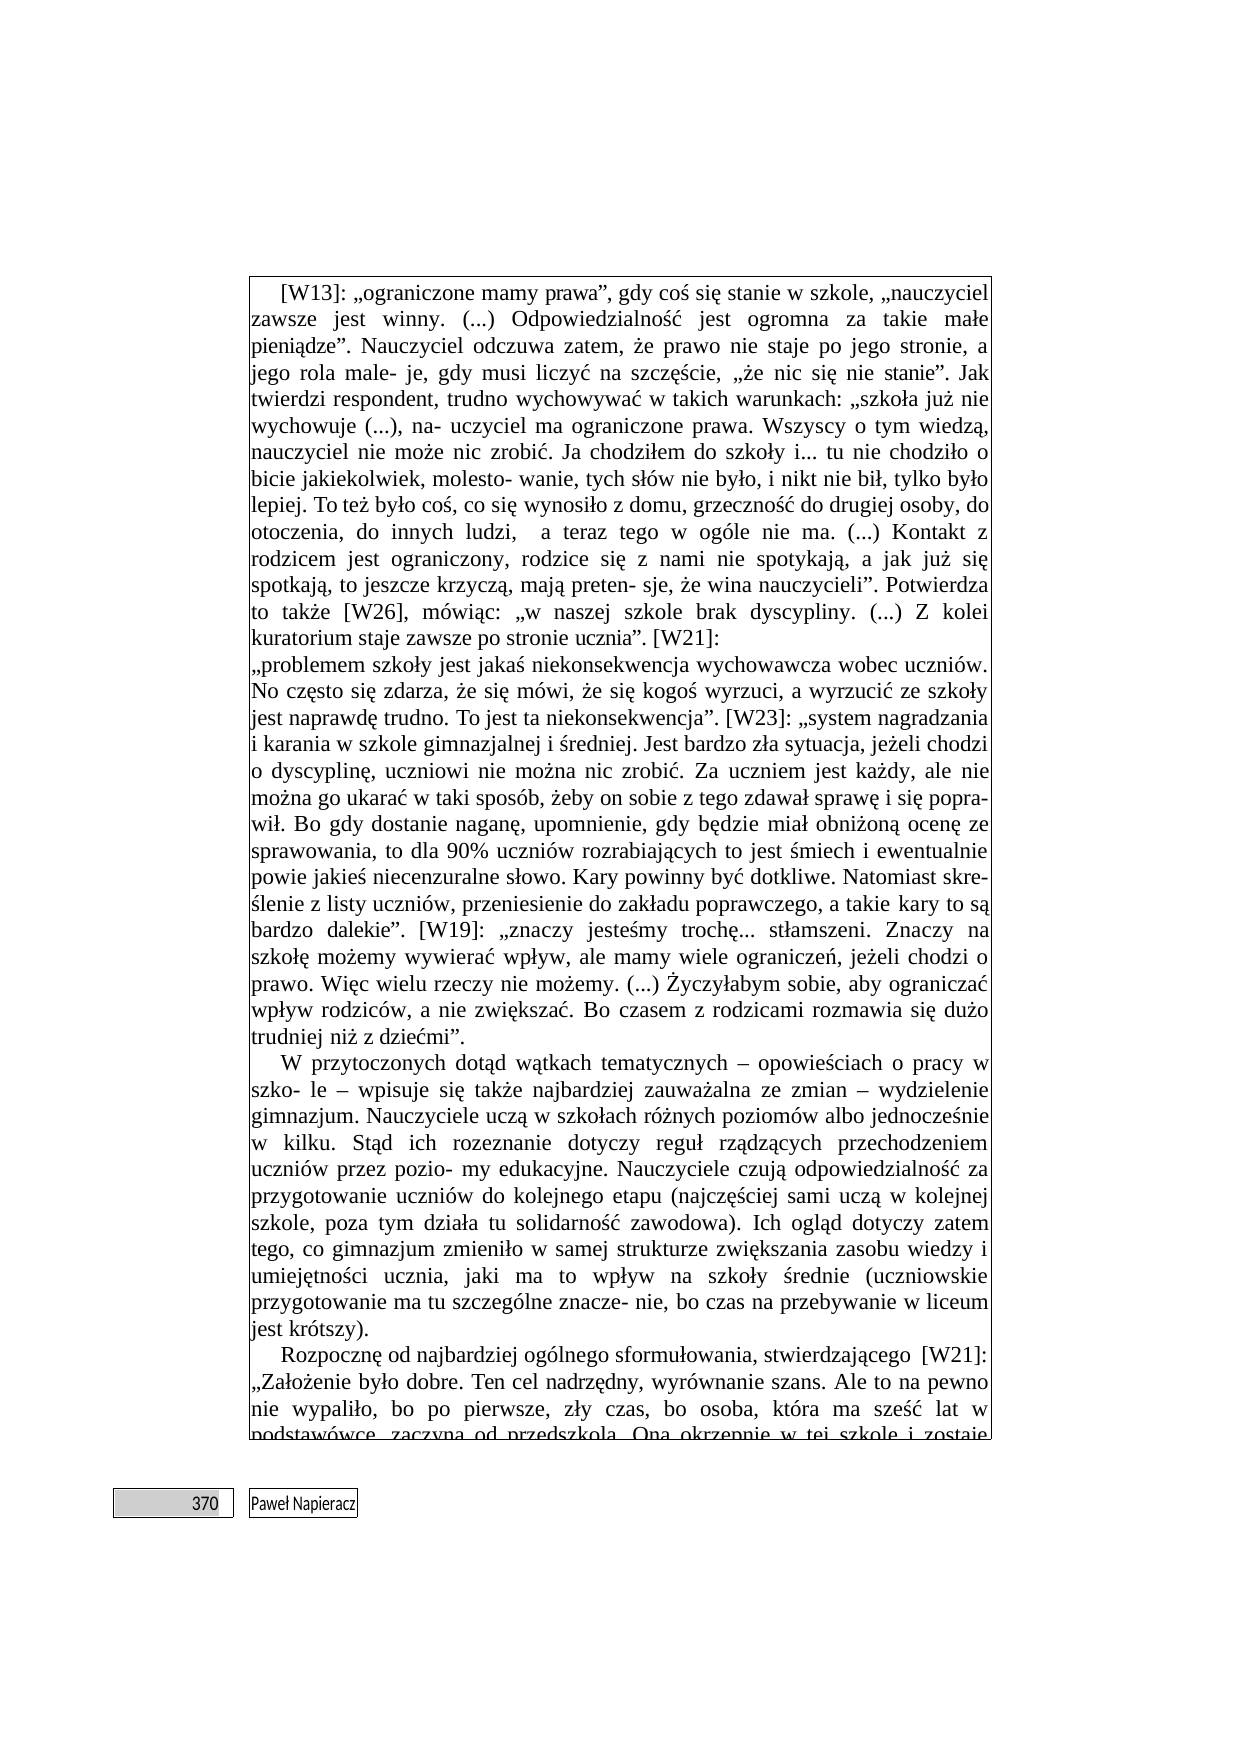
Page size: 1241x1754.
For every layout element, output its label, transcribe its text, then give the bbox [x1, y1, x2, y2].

text [W13]: „ograniczone mamy prawa”, gdy coś się stanie w szkole, „nauczyciel zawsze jest winny. (...) Odpowiedzialność jest ogromna za takie małe pieniądze”. Nauczyciel odczuwa zatem, że prawo nie staje po jego stronie, a jego rola male- je, gdy musi liczyć na szczęście, „że nic się nie stanie”. Jak twierdzi respondent, trudno wychowywać w takich warunkach: „szkoła już nie wychowuje (...), na- uczyciel ma ograniczone prawa. Wszyscy o tym wiedzą, nauczyciel nie może nic zrobić. Ja chodziłem do szkoły i... tu nie chodziło o bicie jakiekolwiek, molesto- wanie, tych słów nie było, i nikt nie bił, tylko było lepiej. To też było coś, co się wynosiło z domu, grzeczność do drugiej osoby, do otoczenia, do innych ludzi, a teraz tego w ogóle nie ma. (...) Kontakt z rodzicem jest ograniczony, rodzice się z nami nie spotykają, a jak już się spotkają, to jeszcze krzyczą, mają preten- sje, że wina nauczycieli”. Potwierdza to także [W26], mówiąc: „w naszej szkole brak dyscypliny. (...) Z kolei kuratorium staje zawsze po stronie ucznia”. [W21]: [251, 279, 989, 651]
text W przytoczonych dotąd wątkach tematycznych – opowieściach o pracy w szko- le – wpisuje się także najbardziej zauważalna ze zmian – wydzielenie gimnazjum. Nauczyciele uczą w szkołach różnych poziomów albo jednocześnie w kilku. Stąd ich rozeznanie dotyczy reguł rządzących przechodzeniem uczniów przez pozio- my edukacyjne. Nauczyciele czują odpowiedzialność za przygotowanie uczniów do kolejnego etapu (najczęściej sami uczą w kolejnej szkole, poza tym działa tu solidarność zawodowa). Ich ogląd dotyczy zatem tego, co gimnazjum zmieniło w samej strukturze zwiększania zasobu wiedzy i umiejętności ucznia, jaki ma to wpływ na szkoły średnie (uczniowskie przygotowanie ma tu szczególne znacze- nie, bo czas na przebywanie w liceum jest krótszy). [251, 1049, 989, 1341]
text Rozpocznę od najbardziej ogólnego sformułowania, stwierdzającego [W21]: [280, 1341, 991, 1368]
text „Założenie było dobre. Ten cel nadrzędny, wyrównanie szans. Ale to na pewno nie wypaliło, bo po pierwsze, zły czas, bo osoba, która ma sześć lat w podstawówce, zaczyna od przedszkola. Ona okrzepnie w tej szkole i zostaje nagle wyrwana do gimnazjum, do zupełnie innego środowiska. (...) Nakłada się na to jeszcze walka [251, 1368, 989, 1439]
text Paweł Napieracz [251, 1490, 357, 1516]
text 370 [115, 1490, 233, 1516]
text „problemem szkoły jest jakaś niekonsekwencja wychowawcza wobec uczniów. No często się zdarza, że się mówi, że się kogoś wyrzuci, a wyrzucić ze szkoły jest naprawdę trudno. To jest ta niekonsekwencja”. [W23]: „system nagradzania i karania w szkole gimnazjalnej i średniej. Jest bardzo zła sytuacja, jeżeli chodzi o dyscyplinę, uczniowi nie można nic zrobić. Za uczniem jest każdy, ale nie można go ukarać w taki sposób, żeby on sobie z tego zdawał sprawę i się popra- wił. Bo gdy dostanie naganę, upomnienie, gdy będzie miał obniżoną ocenę ze sprawowania, to dla 90% uczniów rozrabiających to jest śmiech i ewentualnie powie jakieś niecenzuralne słowo. Kary powinny być dotkliwe. Natomiast skre- ślenie z listy uczniów, przeniesienie do zakładu poprawczego, a takie kary to są bardzo dalekie”. [W19]: „znaczy jesteśmy trochę... stłamszeni. Znaczy na szkołę możemy wywierać wpływ, ale mamy wiele ograniczeń, jeżeli chodzi o prawo. Więc wielu rzeczy nie możemy. (...) Życzyłabym sobie, aby ograniczać wpływ rodziców, a nie zwiększać. Bo czasem z rodzicami rozmawia się dużo trudniej niż z dziećmi”. [251, 651, 989, 1049]
